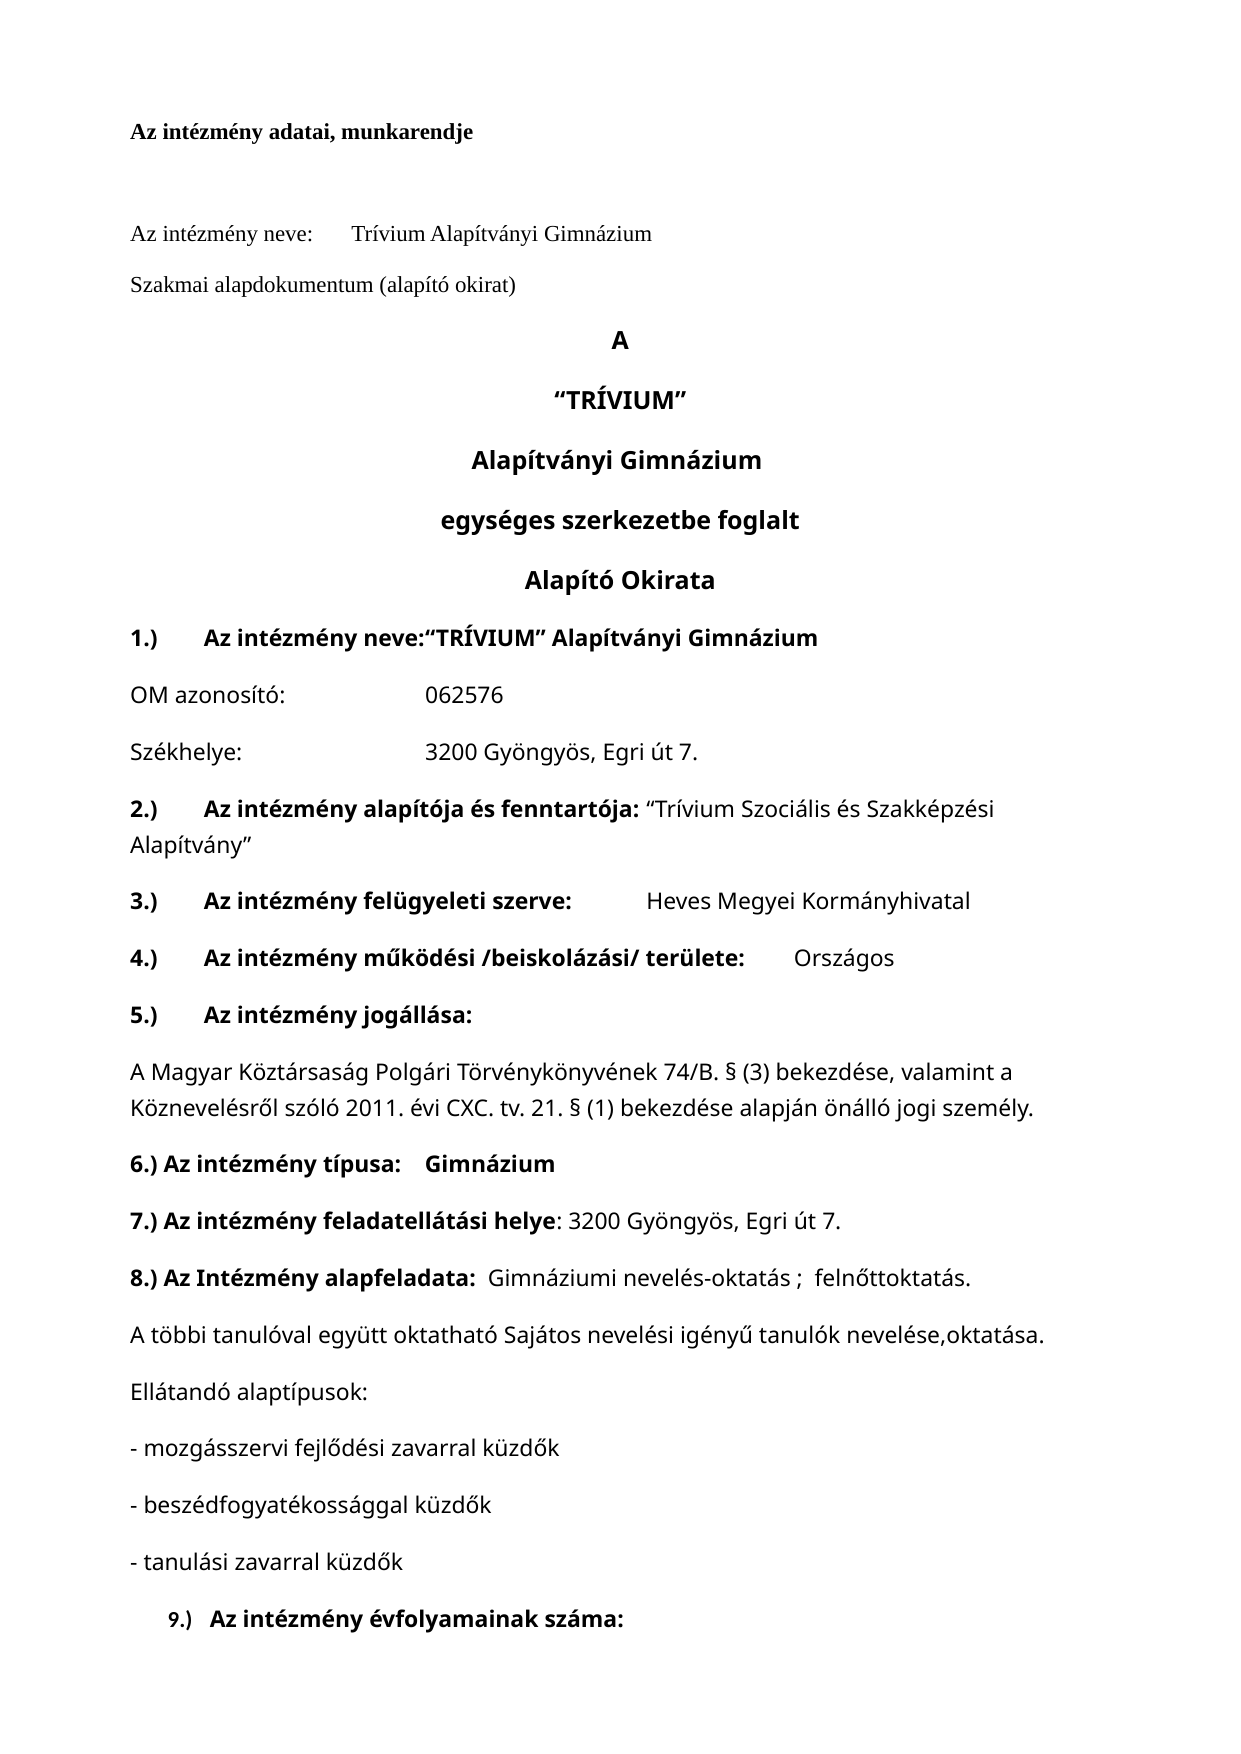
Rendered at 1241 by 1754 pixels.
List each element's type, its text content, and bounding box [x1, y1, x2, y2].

text - beszédfogyatékossággal küzdők [130, 1489, 1110, 1520]
text 7.) Az intézmény feladatellátási helye: 3200 Gyöngyös, Egri út 7. [130, 1205, 1110, 1236]
text Szakmai alapdokumentum (alapító okirat) [130, 271, 1110, 298]
text Ellátandó alaptípusok: [130, 1375, 1110, 1407]
text - mozgásszervi fejlődési zavarral küzdők [130, 1432, 1110, 1463]
text OM azonosító: 062576 [130, 679, 1110, 710]
text 2.) Az intézmény alapítója és fenntartója: “Trívium Szociális és Szakképzési Alapítvány” [130, 793, 1110, 860]
text “TRÍVIUM” [130, 382, 1110, 416]
text Alapító Okirata [130, 562, 1110, 596]
list Az intézmény évfolyamainak száma: [167, 1602, 1110, 1634]
text 8.) Az Intézmény alapfeladata: Gimnáziumi nevelés-oktatás ; felnőttoktatás. [130, 1262, 1110, 1293]
text A [130, 322, 1110, 356]
text 3.) Az intézmény felügyeleti szerve: Heves Megyei Kormányhivatal [130, 885, 1110, 917]
text 1.) Az intézmény neve: “TRÍVIUM” Alapítványi Gimnázium [130, 622, 1110, 653]
text A többi tanulóval együtt oktatható Sajátos nevelési igényű tanulók nevelése,oktatása. [130, 1319, 1110, 1350]
text Székhelye: 3200 Gyöngyös, Egri út 7. [130, 736, 1110, 767]
text Az intézmény adatai, munkarendje [130, 118, 1110, 144]
text A Magyar Köztársaság Polgári Törvénykönyvének 74/B. § (3) bekezdése, valamint a Köznevelésről szóló 2011. évi CXC. tv. 21. § (1) bekezdése alapján önálló jogi személy. [130, 1056, 1110, 1123]
text 4.) Az intézmény működési /beiskolázási/ területe: Országos [130, 942, 1110, 973]
text 6.) Az intézmény típusa: Gimnázium [130, 1148, 1110, 1179]
text Alapítványi Gimnázium [130, 442, 1110, 476]
text egységes szerkezetbe foglalt [130, 502, 1110, 536]
text - tanulási zavarral küzdők [130, 1546, 1110, 1577]
text Az intézmény neve: Trívium Alapítványi Gimnázium [130, 220, 1110, 247]
text 5.) Az intézmény jogállása: [130, 999, 1110, 1030]
